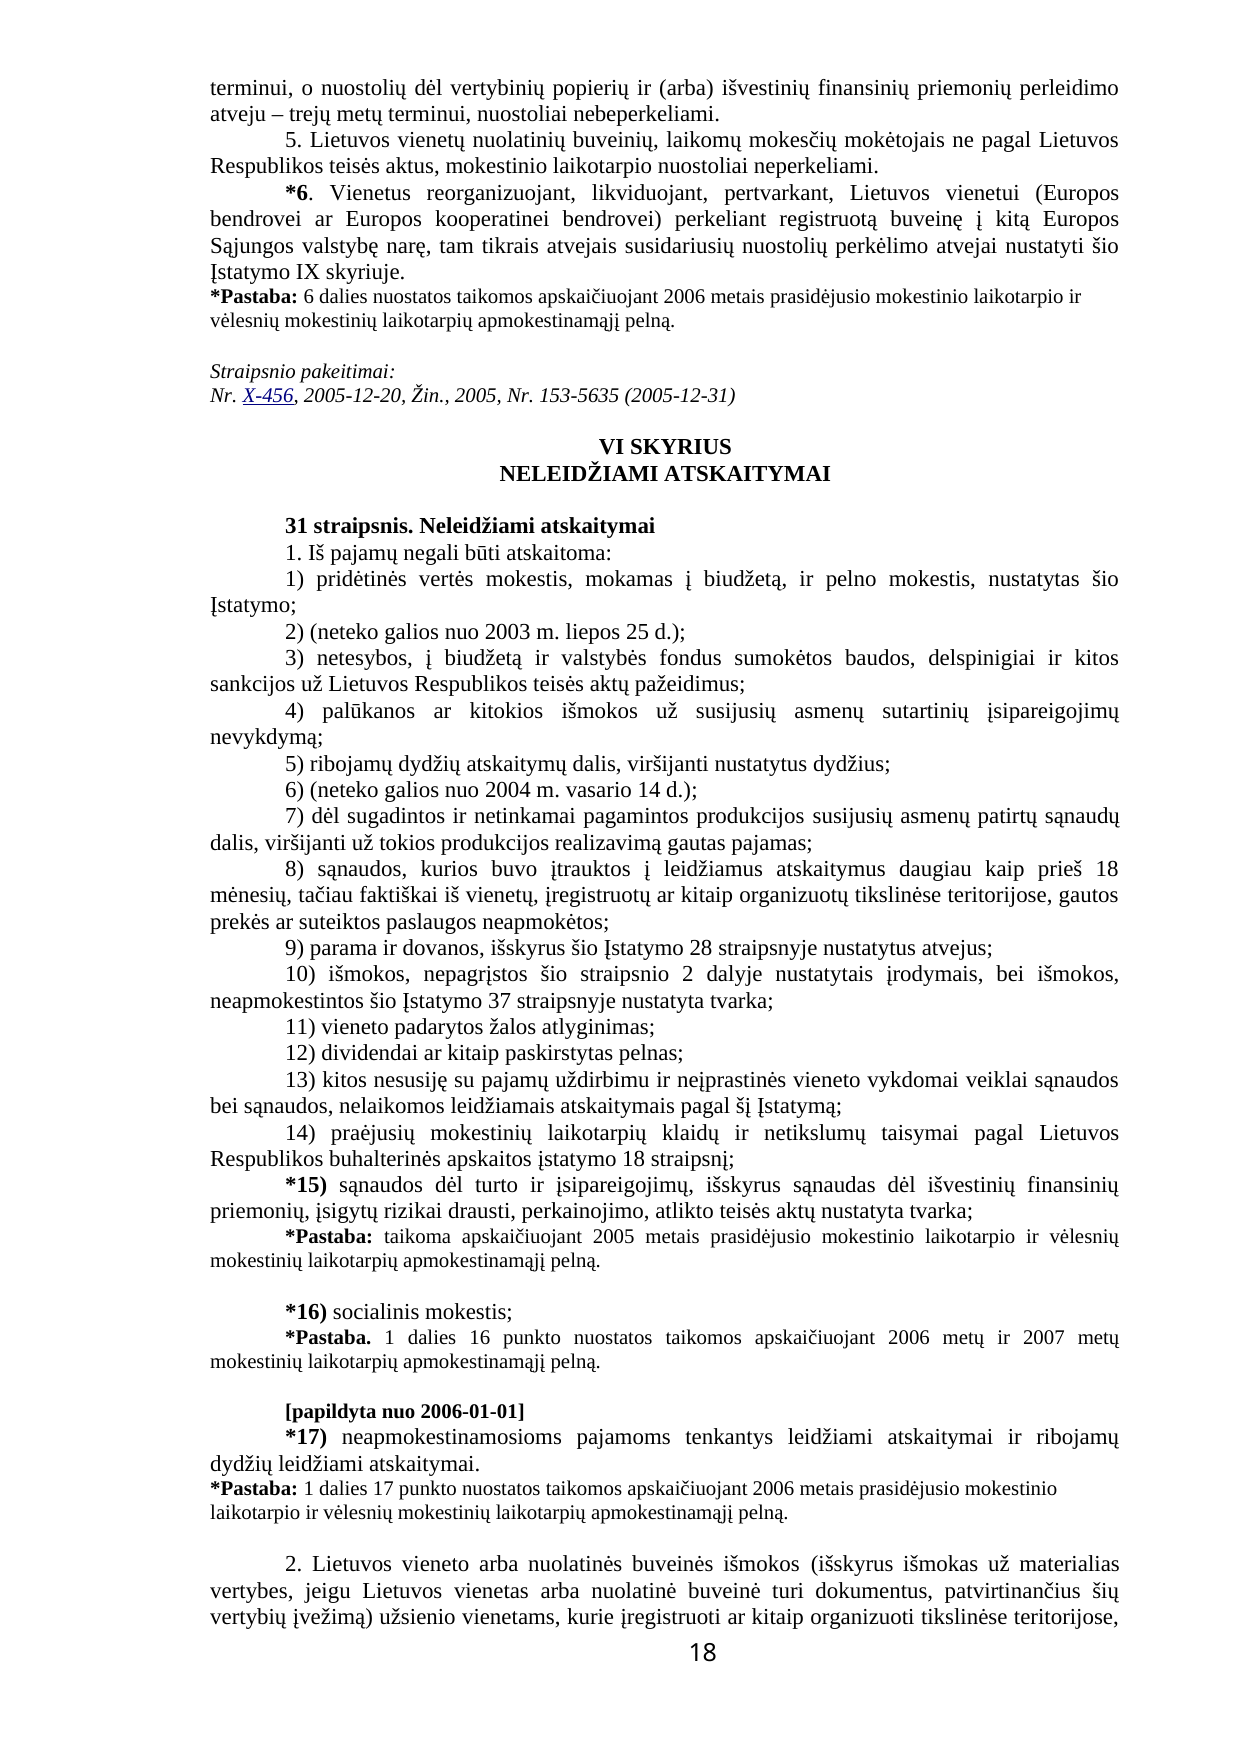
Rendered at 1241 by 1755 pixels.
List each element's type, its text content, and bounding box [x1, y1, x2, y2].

text 14) praėjusių mokestinių laikotarpių klaidų ir netikslumų taisymai pagal Lietuvos Respublikos buhalterinės apskaitos įstatymo 18 straipsnį; [210, 1118, 1120, 1171]
text *17) neapmokestinamosioms pajamoms tenkantys leidžiami atskaitymai ir ribojamų dydžių leidžiami atskaitymai. [210, 1423, 1120, 1476]
text 7) dėl sugadintos ir netinkamai pagamintos produkcijos susijusių asmenų patirtų sąnaudų dalis, viršijanti už tokios produkcijos realizavimą gautas pajamas; [210, 802, 1120, 855]
text 6) (neteko galios nuo 2004 m. vasario 14 d.); [210, 776, 1120, 802]
text 2) (neteko galios nuo 2003 m. liepos 25 d.); [210, 618, 1120, 644]
text 13) kitos nesusiję su pajamų uždirbimu ir neįprastinės vieneto vykdomai veiklai sąnaudos bei sąnaudos, nelaikomos leidžiamais atskaitymais pagal šį Įstatymą; [210, 1066, 1120, 1118]
text 9) parama ir dovanos, išskyrus šio Įstatymo 28 straipsnyje nustatytus atvejus; [210, 934, 1120, 960]
text 1. Iš pajamų negali būti atskaitoma: [210, 539, 1120, 565]
text 1) pridėtinės vertės mokestis, mokamas į biudžetą, ir pelno mokestis, nustatytas šio Įstatymo; [210, 565, 1120, 618]
text 31 straipsnis. Neleidžiami atskaitymai [210, 512, 1120, 539]
text *Pastaba: 1 dalies 17 punkto nuostatos taikomos apskaičiuojant 2006 metais prasidėjusio mokestinio laikotarpio ir vėlesnių mokestinių laikotarpių apmokestinamąjį pelną. [210, 1476, 1120, 1524]
text 8) sąnaudos, kurios buvo įtrauktos į leidžiamus atskaitymus daugiau kaip prieš 18 mėnesių, tačiau faktiškai iš vienetų, įregistruotų ar kitaip organizuotų tikslinėse teritorijose, gautos prekės ar suteiktos paslaugos neapmokėtos; [210, 855, 1120, 934]
text 5) ribojamų dydžių atskaitymų dalis, viršijanti nustatytus dydžius; [210, 749, 1120, 776]
text *15) sąnaudos dėl turto ir įsipareigojimų, išskyrus sąnaudas dėl išvestinių finansinių priemonių, įsigytų rizikai drausti, perkainojimo, atlikto teisės aktų nustatyta tvarka; [210, 1171, 1120, 1224]
text Straipsnio pakeitimai: [210, 359, 1120, 383]
text 5. Lietuvos vienetų nuolatinių buveinių, laikomų mokesčių mokėtojais ne pagal Lietuvos Respublikos teisės aktus, mokestinio laikotarpio nuostoliai neperkeliami. [210, 126, 1120, 179]
text 3) netesybos, į biudžetą ir valstybės fondus sumokėtos baudos, delspinigiai ir kitos sankcijos už Lietuvos Respublikos teisės aktų pažeidimus; [210, 644, 1120, 697]
text *Pastaba. 1 dalies 16 punkto nuostatos taikomos apskaičiuojant 2006 metų ir 2007 metų mokestinių laikotarpių apmokestinamąjį pelną. [210, 1325, 1120, 1373]
text 11) vieneto padarytos žalos atlyginimas; [210, 1013, 1120, 1039]
text NELEIDŽIAMI ATSKAITYMAI [210, 460, 1120, 486]
text Nr. X-456, 2005-12-20, Žin., 2005, Nr. 153-5635 (2005-12-31) [210, 383, 1120, 407]
text [papildyta nuo 2006-01-01] [284, 1399, 1120, 1423]
text 4) palūkanos ar kitokios išmokos už susijusių asmenų sutartinių įsipareigojimų nevykdymą; [210, 697, 1120, 749]
text *Pastaba: taikoma apskaičiuojant 2005 metais prasidėjusio mokestinio laikotarpio ir vėlesnių mokestinių laikotarpių apmokestinamąjį pelną. [210, 1224, 1120, 1272]
text *6. Vienetus reorganizuojant, likviduojant, pertvarkant, Lietuvos vienetui (Europos bendrovei ar Europos kooperatinei bendrovei) perkeliant registruotą buveinę į kitą Europos Sąjungos valstybę narę, tam tikrais atvejais susidariusių nuostolių perkėlimo atvejai nustatyti šio Įstatymo IX skyriuje. [210, 179, 1120, 284]
subtitle VI SKYRIUS [210, 433, 1120, 460]
text 10) išmokos, nepagrįstos šio straipsnio 2 dalyje nustatytais įrodymais, bei išmokos, neapmokestintos šio Įstatymo 37 straipsnyje nustatyta tvarka; [210, 960, 1120, 1013]
text terminui, o nuostolių dėl vertybinių popierių ir (arba) išvestinių finansinių priemonių perleidimo atveju – trejų metų terminui, nuostoliai nebeperkeliami. [210, 73, 1120, 126]
text *Pastaba: 6 dalies nuostatos taikomos apskaičiuojant 2006 metais prasidėjusio mokestinio laikotarpio ir vėlesnių mokestinių laikotarpių apmokestinamąjį pelną. [210, 284, 1120, 332]
text 12) dividendai ar kitaip paskirstytas pelnas; [210, 1039, 1120, 1066]
text 2. Lietuvos vieneto arba nuolatinės buveinės išmokos (išskyrus išmokas už materialias vertybes, jeigu Lietuvos vienetas arba nuolatinė buveinė turi dokumentus, patvirtinančius šių vertybių įvežimą) užsienio vienetams, kurie įregistruoti ar kitaip organizuoti tikslinėse teritorijose, [210, 1551, 1120, 1629]
text *16) socialinis mokestis; [210, 1298, 1120, 1325]
